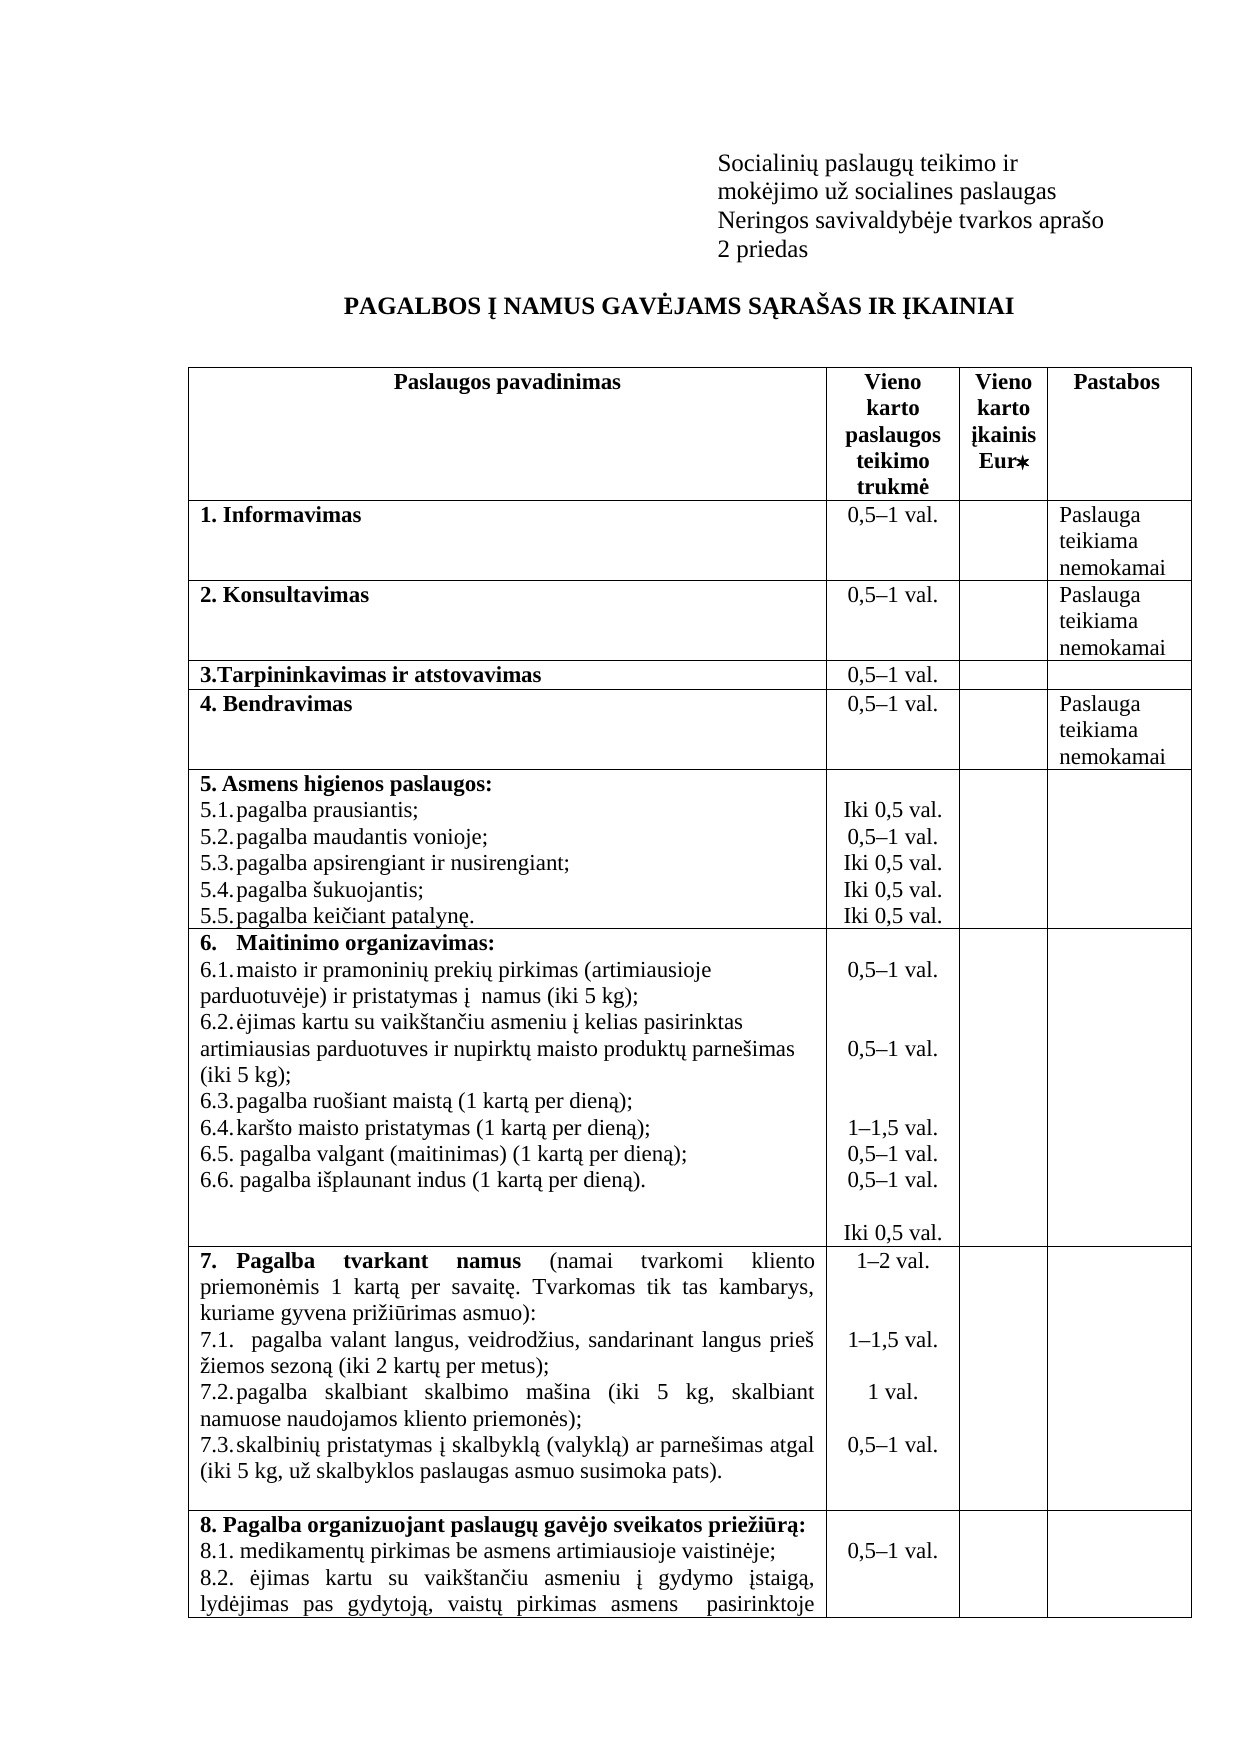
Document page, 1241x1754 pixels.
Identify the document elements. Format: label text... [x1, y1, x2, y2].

table_header Vieno karto paslaugos teikimo trukmė [827, 368, 959, 500]
table_cell 6. Maitinimo organizavimas: 6.1. maisto ir pramoninių prekių pirkimas (artimiausioje parduotuvėje) ir pristatymas į namus (iki 5 kg); 6.2. ėjimas kartu su vaikštančiu asmeniu į kelias pasirinktas artimiausias parduotuves ir nupirktų maisto produktų parnešimas (iki 5 kg); 6.3. pagalba ruošiant maistą (1 kartą per dieną); 6.4. karšto maisto pristatymas (1 kartą per dieną); 6.5. pagalba valgant (maitinimas) (1 kartą per dieną); 6.6. pagalba išplaunant indus (1 kartą per dieną). [189, 929, 826, 1246]
table_cell 0,5–1 val. 0,5–1 val. 1–1,5 val. 0,5–1 val. 0,5–1 val. Iki 0,5 val. [827, 929, 959, 1246]
table_cell 3.Tarpininkavimas ir atstovavimas [189, 661, 826, 689]
table_cell 0,5–1 val. [827, 501, 959, 580]
table_cell [960, 1511, 1047, 1617]
table_cell [1048, 1511, 1191, 1617]
table_cell 1–2 val. 1–1,5 val. 1 val. 0,5–1 val. [827, 1247, 959, 1510]
table_cell [960, 501, 1047, 580]
text Socialinių paslaugų teikimo ir [717, 148, 1181, 176]
table_cell 7. Pagalba tvarkant namus (namai tvarkomi kliento priemonėmis 1 kartą per savaitę. Tvarkomas tik tas kambarys, kuriame gyvena prižiūrimas asmuo): 7.1. pagalba valant langus, veidrodžius, sandarinant langus prieš žiemos sezoną (iki 2 kartų per metus); 7.2. pagalba skalbiant skalbimo mašina (iki 5 kg, skalbiant namuose naudojamos kliento priemonės); 7.3. skalbinių pristatymas į skalbyklą (valyklą) ar parnešimas atgal (iki 5 kg, už skalbyklos paslaugas asmuo susimoka pats). [189, 1247, 826, 1510]
table_cell [1048, 661, 1191, 689]
table_cell Iki 0,5 val. 0,5–1 val. Iki 0,5 val. Iki 0,5 val. Iki 0,5 val. [827, 770, 959, 928]
table_cell 0,5–1 val. [827, 690, 959, 769]
table_cell 8. Pagalba organizuojant paslaugų gavėjo sveikatos priežiūrą: 8.1. medikamentų pirkimas be asmens artimiausioje vaistinėje; 8.2. ėjimas kartu su vaikštančiu asmeniu į gydymo įstaigą, lydėjimas pas gydytoją, vaistų pirkimas asmens pasirinktoje [189, 1511, 826, 1617]
table_cell [960, 770, 1047, 928]
text Neringos savivaldybėje tvarkos aprašo [717, 205, 1131, 234]
table_cell Paslauga teikiama nemokamai [1048, 690, 1191, 769]
table_cell 1. Informavimas [189, 501, 826, 580]
table_cell [960, 581, 1047, 660]
table_cell 5. Asmens higienos paslaugos: 5.1. pagalba prausiantis; 5.2. pagalba maudantis vonioje; 5.3. pagalba apsirengiant ir nusirengiant; 5.4. pagalba šukuojantis; 5.5. pagalba keičiant patalynę. [189, 770, 826, 928]
table_cell [960, 661, 1047, 689]
table_cell Paslauga teikiama nemokamai [1048, 501, 1191, 580]
text 2 priedas [717, 234, 1181, 263]
table_cell [960, 690, 1047, 769]
table_cell [960, 929, 1047, 1246]
table_cell 0,5–1 val. [827, 581, 959, 660]
table_header Vieno karto įkainis Eur [960, 368, 1047, 500]
text PAGALBOS Į NAMUS GAVĖJAMS SĄRAŠAS IR ĮKAINIAI [177, 291, 1181, 320]
table_cell [960, 1247, 1047, 1510]
table_cell 4. Bendravimas [189, 690, 826, 769]
text mokėjimo už socialines paslaugas [717, 176, 1181, 205]
table_cell [1048, 929, 1191, 1246]
table_cell 0,5–1 val. [827, 661, 959, 689]
table_cell [1048, 1247, 1191, 1510]
table_cell 2. Konsultavimas [189, 581, 826, 660]
table_cell 0,5–1 val. [827, 1511, 959, 1617]
table_cell [1048, 770, 1191, 928]
table_header Pastabos [1048, 368, 1191, 500]
table_cell Paslauga teikiama nemokamai [1048, 581, 1191, 660]
table_header Paslaugos pavadinimas [189, 368, 826, 500]
